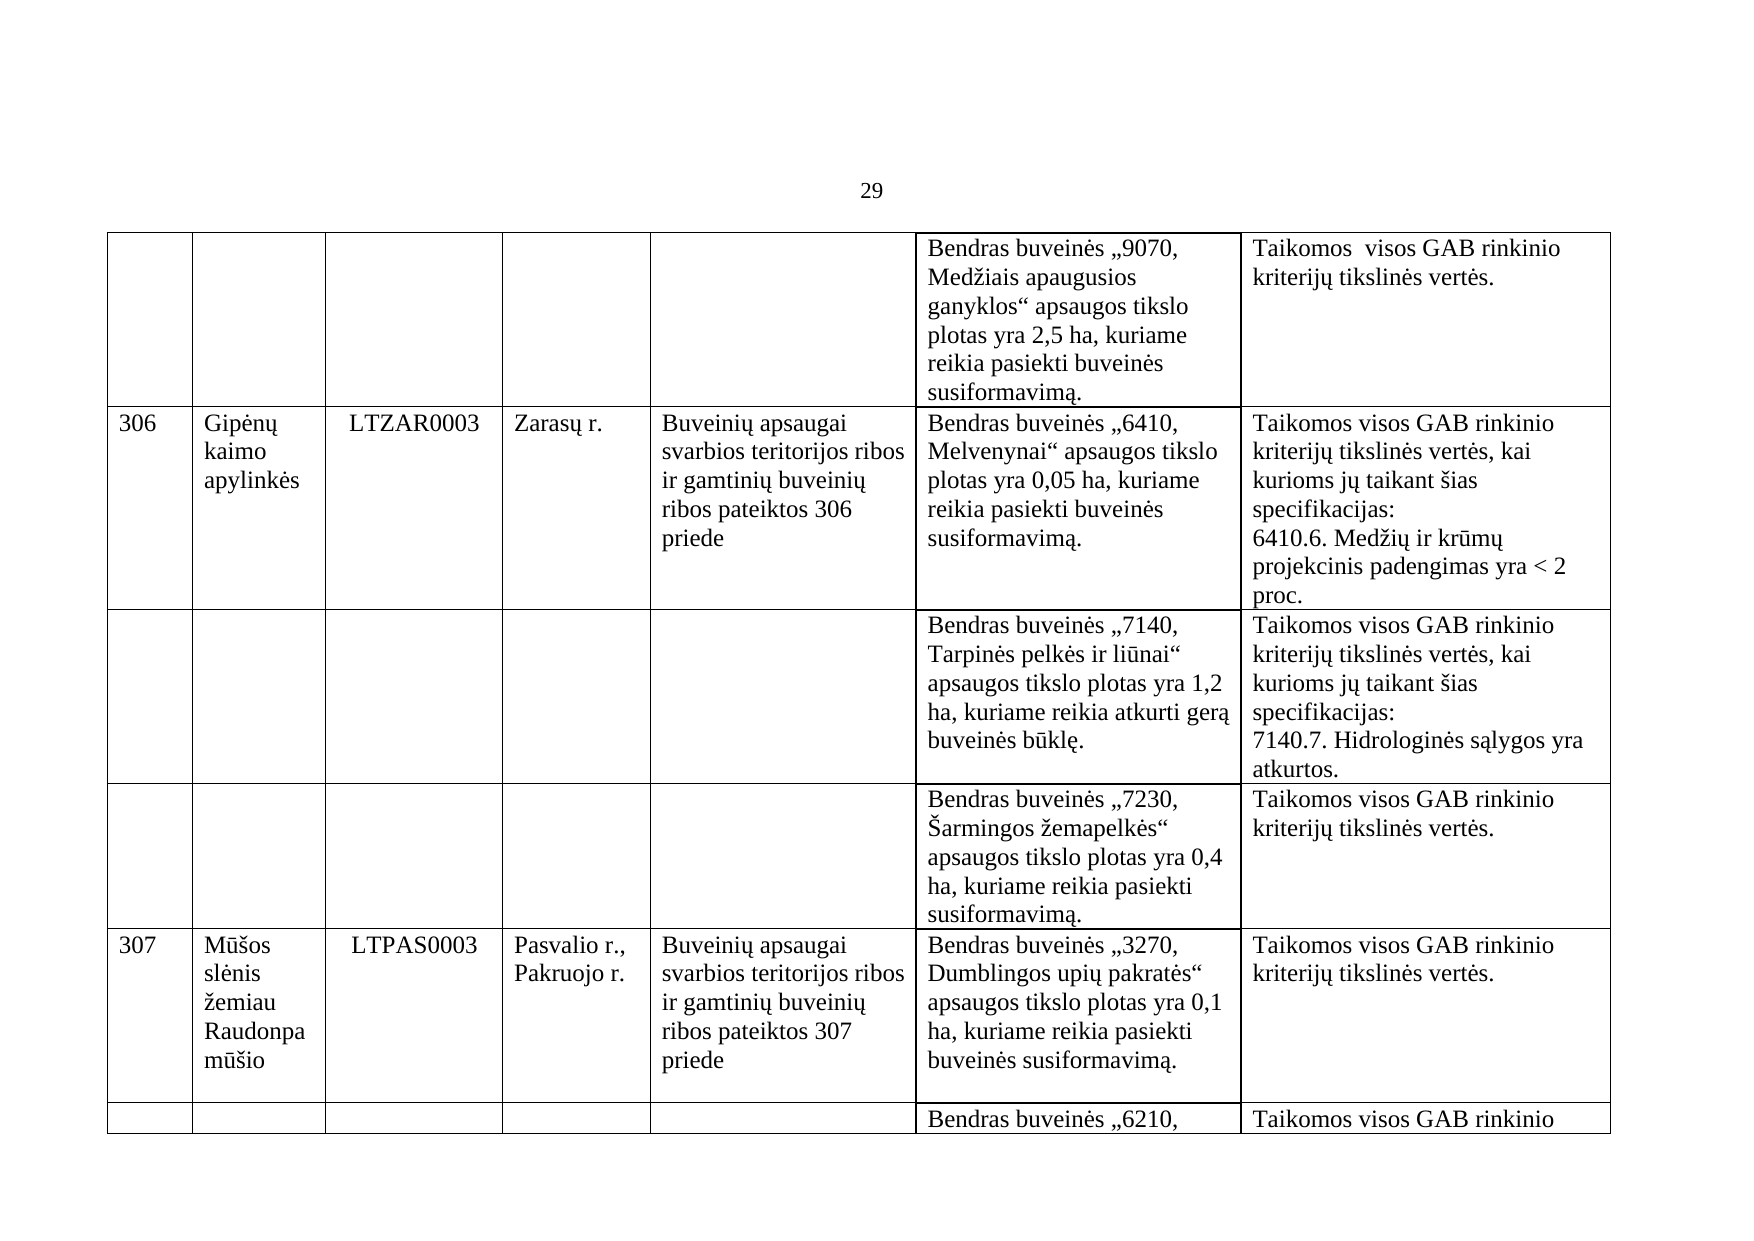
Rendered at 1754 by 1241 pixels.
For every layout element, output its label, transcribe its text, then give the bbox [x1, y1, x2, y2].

table_cell Taikomos visos GAB rinkinio kriterijų tikslinės vertės, kai kurioms jų taikant šias specifikacijas: 7140.7. Hidrologinės sąlygos yra atkurtos. [1242, 610, 1610, 783]
table_cell Bendras buveinės „6410, Melvenynai“ apsaugos tikslo plotas yra 0,05 ha, kuriame reikia pasiekti buveinės susiformavimą. [917, 408, 1240, 609]
table_cell [193, 610, 325, 783]
table_cell [326, 610, 502, 783]
table_cell [651, 784, 915, 928]
table_cell [651, 610, 915, 783]
table_cell 306 [108, 407, 192, 609]
table_cell [193, 784, 325, 928]
table_cell Buveinių apsaugai svarbios teritorijos ribos ir gamtinių buveinių ribos pateiktos 306 priede [651, 407, 915, 609]
table_cell Gipėnų kaimo apylinkės [193, 407, 325, 609]
table_cell Taikomos visos GAB rinkinio kriterijų tikslinės vertės. [1242, 784, 1610, 928]
table_cell LTZAR0003 [326, 407, 502, 609]
table_cell 307 [108, 929, 192, 1102]
table_cell [193, 1103, 325, 1133]
table_cell [651, 1103, 915, 1133]
table_cell Taikomos visos GAB rinkinio kriterijų tikslinės vertės, kai kurioms jų taikant šias specifikacijas: 6410.6. Medžių ir krūmų projekcinis padengimas yra < 2 proc. [1242, 407, 1610, 609]
table_cell LTPAS0003 [326, 929, 502, 1102]
table_cell [503, 610, 650, 783]
table_cell Mūšos slėnis žemiau Raudonpamūšio [193, 929, 325, 1102]
table_cell [193, 233, 325, 406]
table_cell Taikomos visos GAB rinkinio kriterijų tikslinės vertės. [1242, 233, 1610, 406]
table_cell [326, 1103, 502, 1133]
table_cell Bendras buveinės „3270, Dumblingos upių pakratės“ apsaugos tikslo plotas yra 0,1 ha, kuriame reikia pasiekti buveinės susiformavimą. [917, 930, 1240, 1102]
table_cell [108, 233, 192, 406]
table_cell Buveinių apsaugai svarbios teritorijos ribos ir gamtinių buveinių ribos pateiktos 307 priede [651, 929, 915, 1102]
table_cell [503, 784, 650, 928]
table_cell Pasvalio r., Pakruojo r. [503, 929, 650, 1102]
table_cell [503, 233, 650, 406]
table_cell Bendras buveinės „7230, Šarmingos žemapelkės“ apsaugos tikslo plotas yra 0,4 ha, kuriame reikia pasiekti susiformavimą. [917, 785, 1240, 928]
table_cell Bendras buveinės „9070, Medžiais apaugusios ganyklos“ apsaugos tikslo plotas yra 2,5 ha, kuriame reikia pasiekti buveinės susiformavimą. [917, 234, 1240, 406]
table_cell Bendras buveinės „6210, [917, 1104, 1240, 1133]
table_cell [108, 784, 192, 928]
table_cell [326, 233, 502, 406]
table_cell [326, 784, 502, 928]
table_cell Zarasų r. [503, 407, 650, 609]
table_cell Taikomos visos GAB rinkinio kriterijų tikslinės vertės. [1242, 929, 1610, 1102]
table_cell [108, 1103, 192, 1133]
table_cell [503, 1103, 650, 1133]
table_cell [651, 233, 915, 406]
table_cell Bendras buveinės „7140, Tarpinės pelkės ir liūnai“ apsaugos tikslo plotas yra 1,2 ha, kuriame reikia atkurti gerą buveinės būklę. [917, 611, 1240, 783]
table_cell Taikomos visos GAB rinkinio [1242, 1103, 1610, 1133]
table_cell [108, 610, 192, 783]
